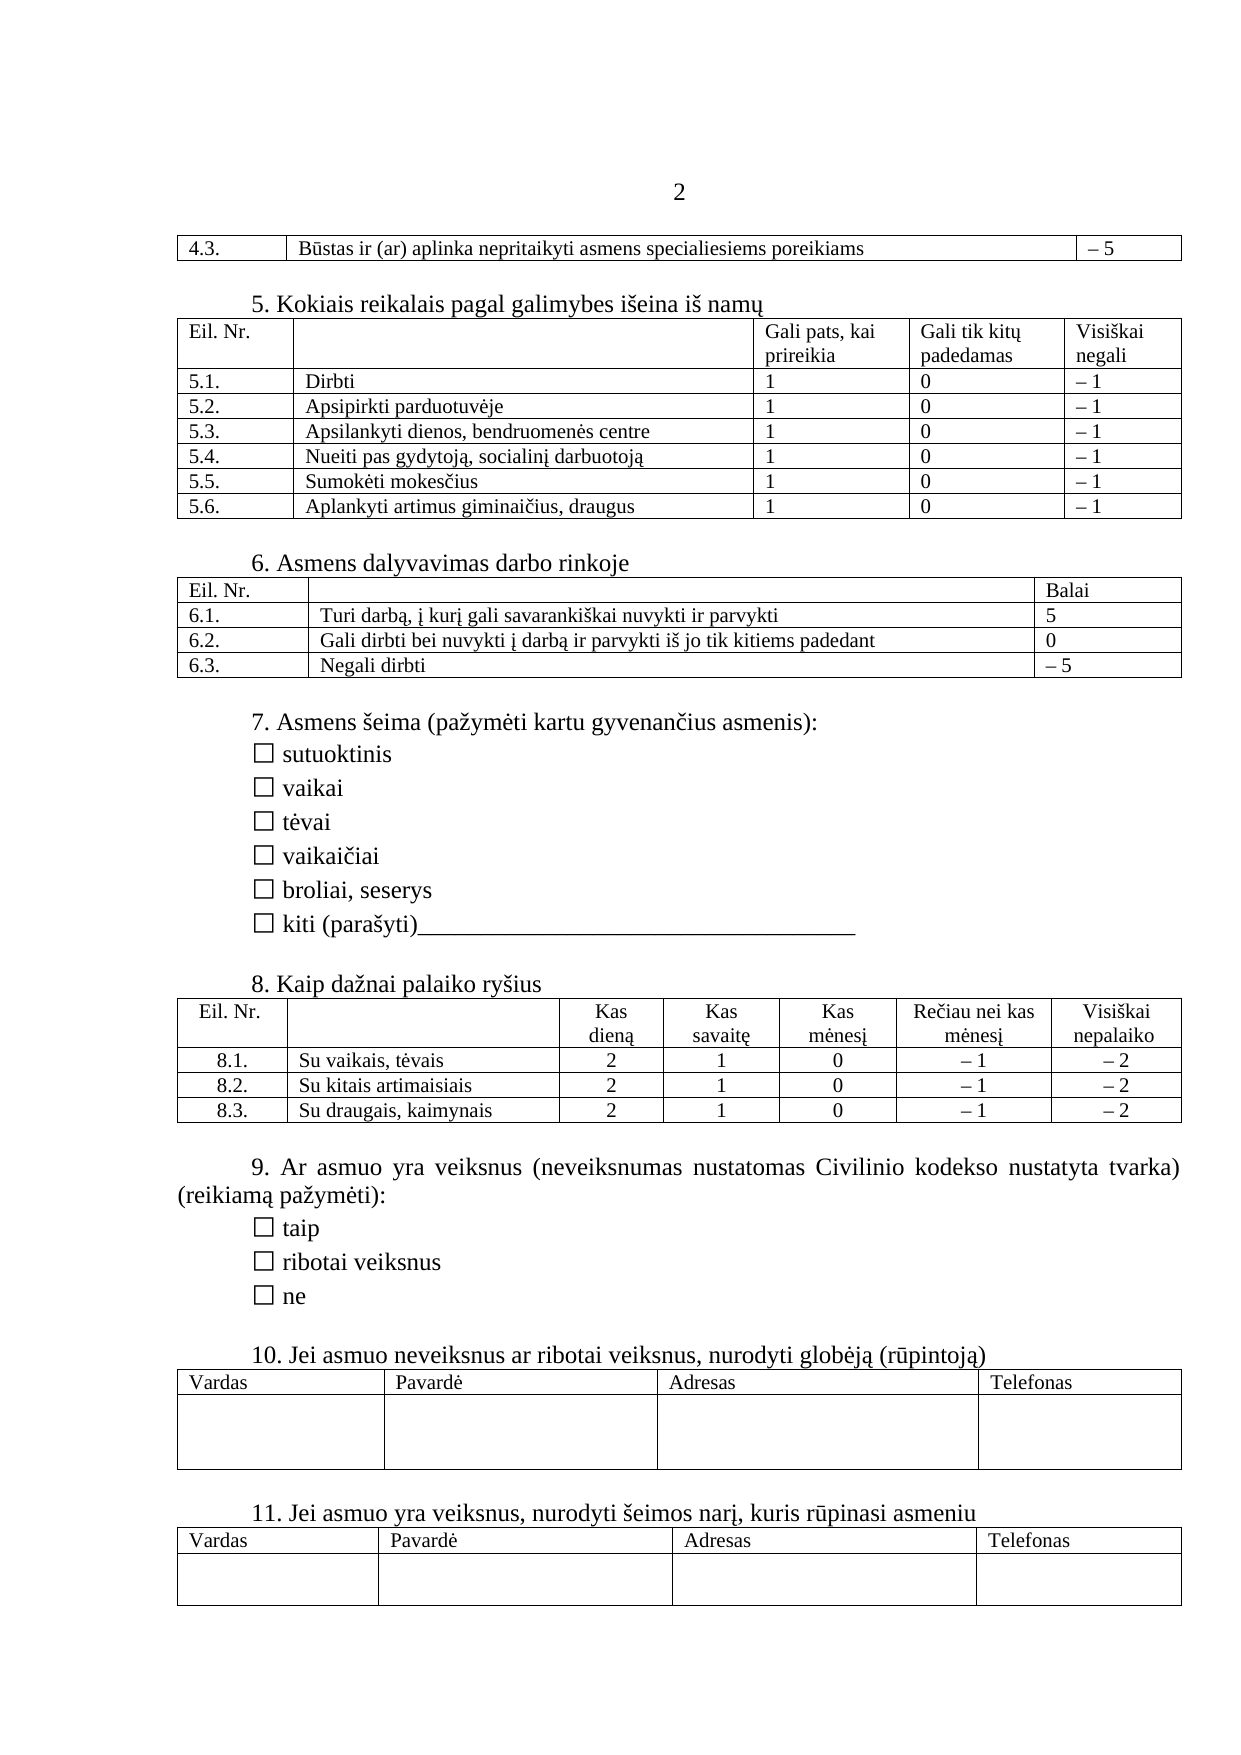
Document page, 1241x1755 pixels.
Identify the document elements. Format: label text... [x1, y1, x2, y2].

table_header Pavardė [385, 1370, 657, 1394]
table_cell Būstas ir (ar) aplinka nepritaikyti asmens specialiesiems poreikiams [287, 236, 1076, 260]
table_cell Dirbti [294, 369, 753, 393]
table_cell 2 [560, 1073, 663, 1097]
table_cell 1 [754, 419, 909, 443]
table_cell 1 [754, 494, 909, 518]
table_cell 0 [780, 1048, 896, 1072]
table_cell [385, 1395, 657, 1469]
table_cell [178, 1554, 378, 1605]
table_cell 5.6. [178, 494, 293, 518]
table_header Gali tik kitų padedamas [910, 319, 1064, 367]
text ⬜ sutuoktinis [177, 736, 1181, 770]
table_cell 1 [754, 394, 909, 418]
table_header Adresas [673, 1528, 976, 1552]
table_cell Su kitais artimaisiais [288, 1073, 559, 1097]
table_header Eil. Nr. [178, 999, 287, 1047]
table_cell – 1 [1065, 419, 1181, 443]
table_cell – 1 [1065, 494, 1181, 518]
text 6. Asmens dalyvavimas darbo rinkoje [177, 548, 1181, 577]
table_cell 0 [1035, 628, 1181, 652]
table_cell [658, 1395, 978, 1469]
text 7. Asmens šeima (pažymėti kartu gyvenančius asmenis): [177, 707, 1181, 736]
table_cell – 2 [1052, 1073, 1181, 1097]
table_header Vardas [178, 1370, 384, 1394]
table_cell Apsilankyti dienos, bendruomenės centre [294, 419, 753, 443]
table_cell [979, 1395, 1181, 1469]
text ⬜ vaikaičiai [177, 838, 1181, 872]
table_cell – 1 [1065, 369, 1181, 393]
text ⬜ broliai, seserys [177, 872, 1181, 906]
table_cell [977, 1554, 1181, 1605]
table_header Vardas [178, 1528, 378, 1552]
table_cell Apsipirkti parduotuvėje [294, 394, 753, 418]
table_cell – 1 [1065, 444, 1181, 468]
table_cell 1 [754, 469, 909, 493]
table_header Gali pats, kai prireikia [754, 319, 909, 367]
text ⬜ ribotai veiksnus [177, 1243, 1181, 1277]
table_cell 5.4. [178, 444, 293, 468]
table_header Eil. Nr. [178, 319, 293, 367]
table_cell 0 [910, 369, 1064, 393]
table_cell 2 [560, 1098, 663, 1122]
table_header Eil. Nr. [178, 578, 308, 602]
table_cell 0 [910, 469, 1064, 493]
table_cell Gali dirbti bei nuvykti į darbą ir parvykti iš jo tik kitiems padedant [309, 628, 1034, 652]
table_cell – 1 [897, 1048, 1051, 1072]
table_cell Su draugais, kaimynais [288, 1098, 559, 1122]
table_header [294, 319, 753, 367]
text ⬜ tėvai [177, 804, 1181, 838]
table_cell 8.2. [178, 1073, 287, 1097]
table_cell 1 [754, 444, 909, 468]
table_cell – 2 [1052, 1098, 1181, 1122]
table_cell [379, 1554, 672, 1605]
table_header Adresas [658, 1370, 978, 1394]
table_cell 1 [664, 1098, 779, 1122]
text ⬜ taip [177, 1209, 1181, 1243]
table_cell – 5 [1035, 653, 1181, 677]
text 9. Ar asmuo yra veiksnus (neveiksnumas nustatomas Civilinio kodekso nustatyta tvarka) (reikiamą pažymėti): [177, 1152, 1181, 1209]
table_cell Su vaikais, tėvais [288, 1048, 559, 1072]
table_cell 0 [910, 444, 1064, 468]
table_cell 4.3. [178, 236, 286, 260]
table_cell – 1 [897, 1073, 1051, 1097]
table_header Visiškai nepalaiko [1052, 999, 1181, 1047]
table_cell 1 [664, 1048, 779, 1072]
table_cell 6.1. [178, 603, 308, 627]
table_cell 8.3. [178, 1098, 287, 1122]
table_cell 5.5. [178, 469, 293, 493]
table_header Rečiau nei kas mėnesį [897, 999, 1051, 1047]
table_cell Nueiti pas gydytoją, socialinį darbuotoją [294, 444, 753, 468]
table_cell – 1 [1065, 469, 1181, 493]
table_header Telefonas [979, 1370, 1181, 1394]
table_cell Aplankyti artimus giminaičius, draugus [294, 494, 753, 518]
table_cell 5.2. [178, 394, 293, 418]
table_cell – 1 [897, 1098, 1051, 1122]
table_header Pavardė [379, 1528, 672, 1552]
table_cell Turi darbą, į kurį gali savarankiškai nuvykti ir parvykti [309, 603, 1034, 627]
table_header Balai [1035, 578, 1181, 602]
table_header Kas mėnesį [780, 999, 896, 1047]
text 8. Kaip dažnai palaiko ryšius [177, 969, 1181, 997]
table_cell 5.1. [178, 369, 293, 393]
table_header Telefonas [977, 1528, 1181, 1552]
table_cell 2 [560, 1048, 663, 1072]
table_cell 0 [780, 1098, 896, 1122]
table_cell – 1 [1065, 394, 1181, 418]
text ⬜ vaikai [177, 770, 1181, 804]
text 5. Kokiais reikalais pagal galimybes išeina iš namų [177, 289, 1181, 318]
text 10. Jei asmuo neveiksnus ar ribotai veiksnus, nurodyti globėją (rūpintoją) [177, 1340, 1181, 1369]
table_cell – 2 [1052, 1048, 1181, 1072]
table_cell 1 [754, 369, 909, 393]
table_cell Sumokėti mokesčius [294, 469, 753, 493]
text 11. Jei asmuo yra veiksnus, nurodyti šeimos narį, kuris rūpinasi asmeniu [177, 1498, 1181, 1527]
table_header Visiškai negali [1065, 319, 1181, 367]
table_cell – 5 [1077, 236, 1181, 260]
table_cell 1 [664, 1073, 779, 1097]
table_header Kas dieną [560, 999, 663, 1047]
table_cell 6.3. [178, 653, 308, 677]
table_cell [673, 1554, 976, 1605]
table_cell 0 [910, 394, 1064, 418]
table_cell 5 [1035, 603, 1181, 627]
table_cell [178, 1395, 384, 1469]
table_header Kas savaitę [664, 999, 779, 1047]
table_cell 0 [910, 419, 1064, 443]
table_cell 0 [780, 1073, 896, 1097]
table_header [309, 578, 1034, 602]
table_cell Negali dirbti [309, 653, 1034, 677]
table_cell 5.3. [178, 419, 293, 443]
table_cell 8.1. [178, 1048, 287, 1072]
table_cell 6.2. [178, 628, 308, 652]
table_header [288, 999, 559, 1047]
text ⬜ ne [177, 1277, 1181, 1311]
text ⬜ kiti (parašyti)___________________________________ [177, 906, 1181, 940]
table_cell 0 [910, 494, 1064, 518]
